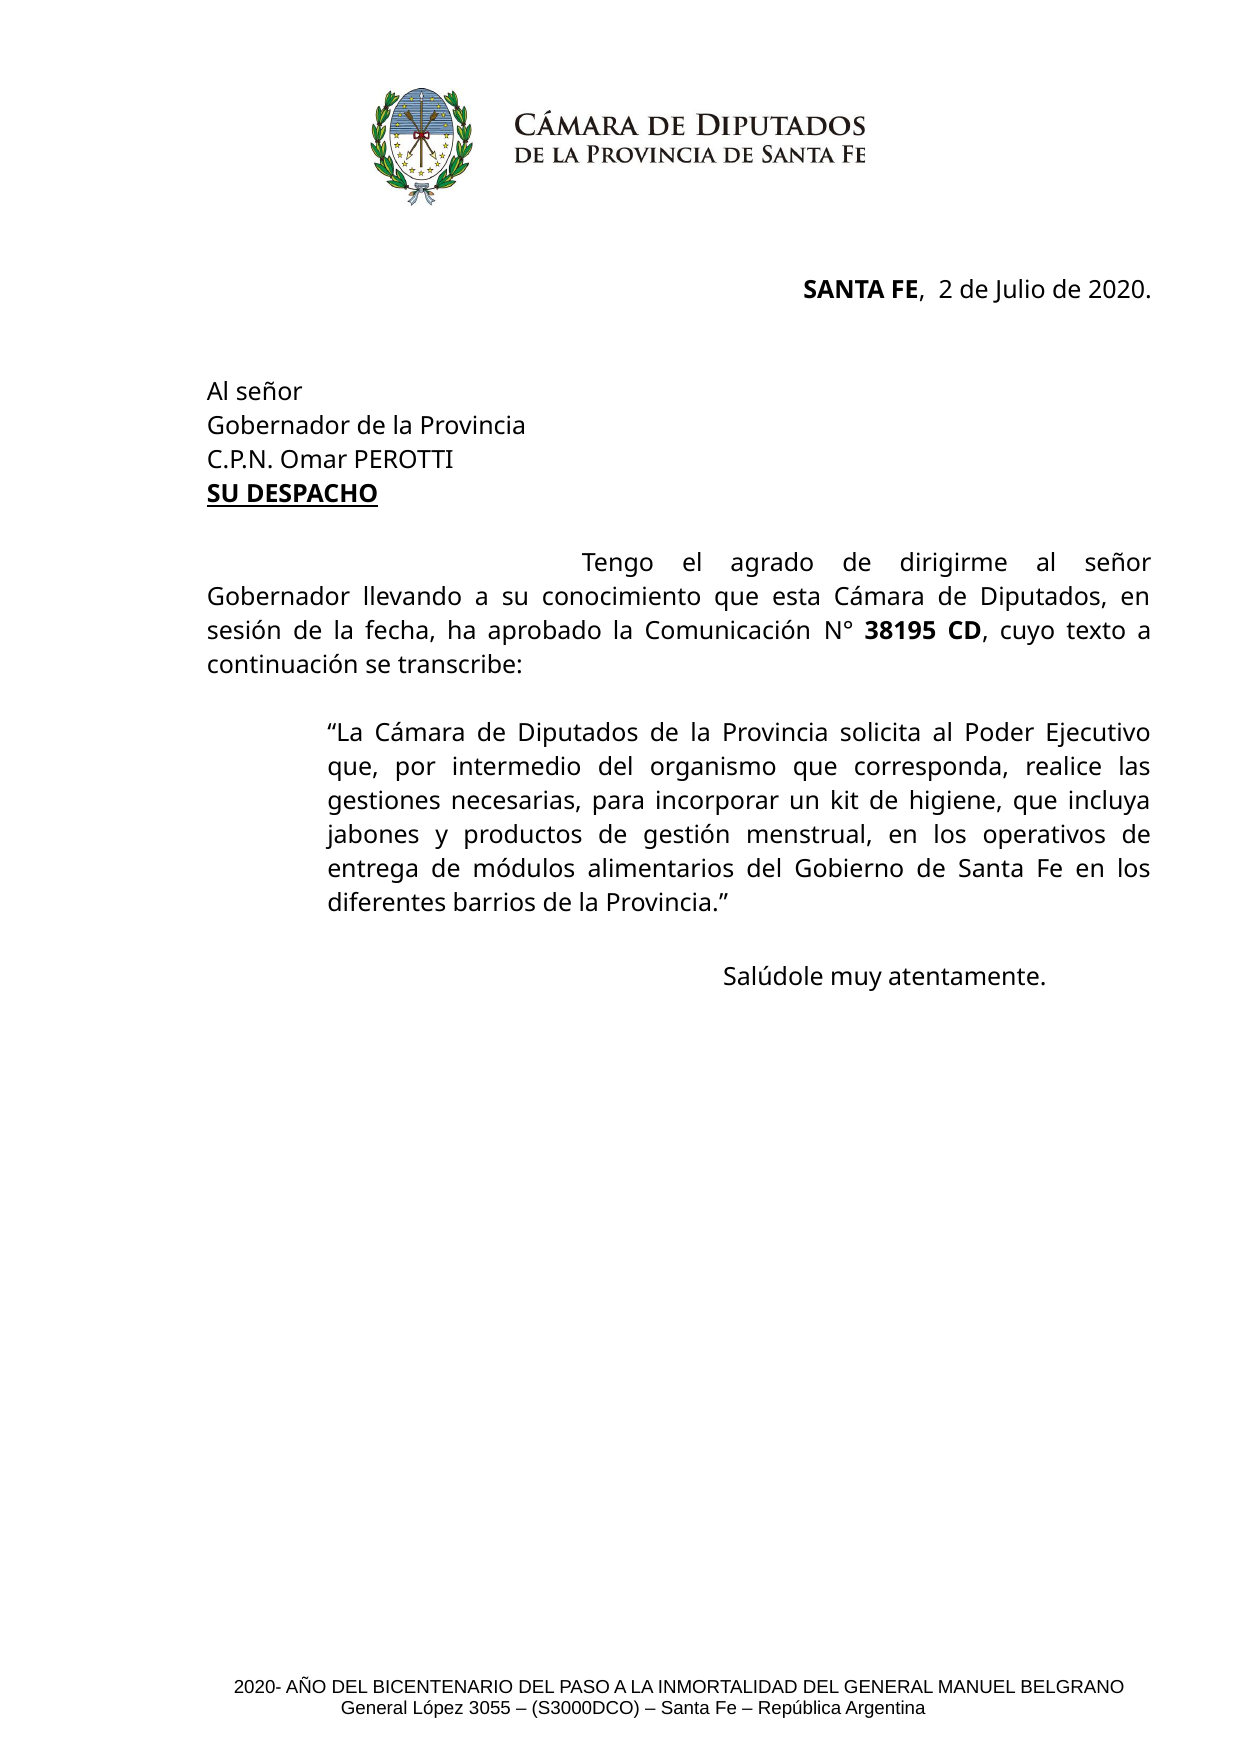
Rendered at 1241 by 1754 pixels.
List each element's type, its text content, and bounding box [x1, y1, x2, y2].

text Al señor [207, 374, 1152, 408]
text Salúdole muy atentamente. [649, 959, 1152, 993]
text “La Cámara de Diputados de la Provincia solicita al Poder Ejecutivo que, por intermedio del organismo que corresponda, realice las gestiones necesarias, para incorporar un kit de higiene, que incluya jabones y productos de gestión menstrual, en los operativos de entrega de módulos alimentarios del Gobierno de Santa Fe en los diferentes barrios de la Provincia.” [327, 714, 1152, 919]
text SU DESPACHO [207, 476, 1152, 510]
text C.P.N. Omar PEROTTI [207, 442, 1152, 476]
text Tengo el agrado de dirigirme al señor Gobernador llevando a su conocimiento que esta Cámara de Diputados, en sesión de la fecha, ha aprobado la Comunicación N° 38195 CD, cuyo texto a continuación se transcribe: [207, 544, 1152, 680]
text Gobernador de la Provincia [207, 408, 1152, 442]
picture [370, 88, 866, 210]
text SANTA FE, 2 de Julio de 2020. [207, 272, 1152, 306]
